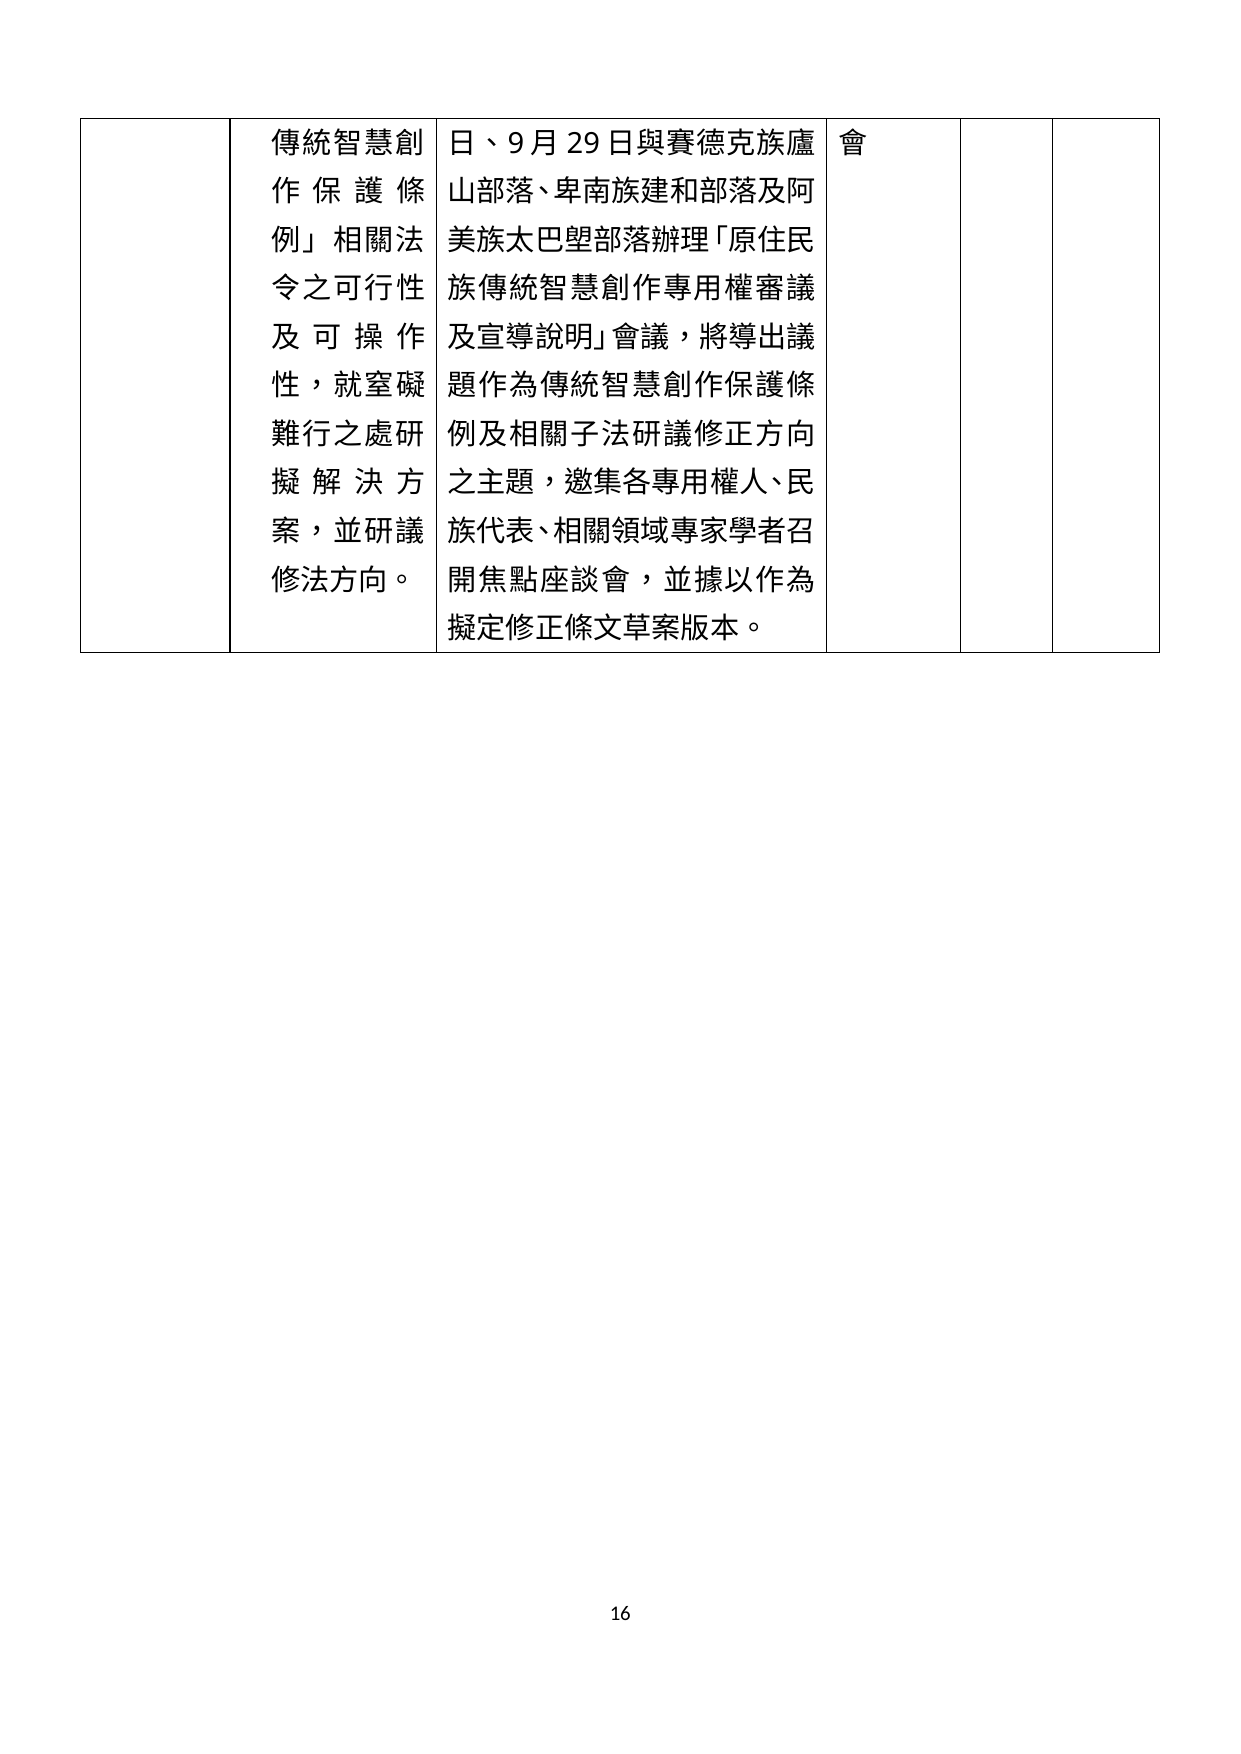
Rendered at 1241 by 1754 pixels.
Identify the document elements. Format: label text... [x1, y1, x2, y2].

table_cell [961, 119, 1052, 652]
table_cell 通盤檢視「原住民族傳統智慧創作保護條例」相關法令之可行性及可操作性，就窒礙難行之處研擬解決方案，並研議修法方向。 [231, 119, 436, 652]
table_cell [1053, 119, 1159, 652]
table_cell [81, 119, 229, 652]
table_cell 會 [827, 119, 960, 652]
table_cell 日、9月29日與賽德克族廬山部落、卑南族建和部落及阿美族太巴塱部落辦理「原住民族傳統智慧創作專用權審議及宣導說明」會議，將導出議題作為傳統智慧創作保護條例及相關子法研議修正方向之主題，邀集各專用權人、民族代表、相關領域專家學者召開焦點座談會，並據以作為擬定修正條文草案版本。 [437, 119, 826, 652]
